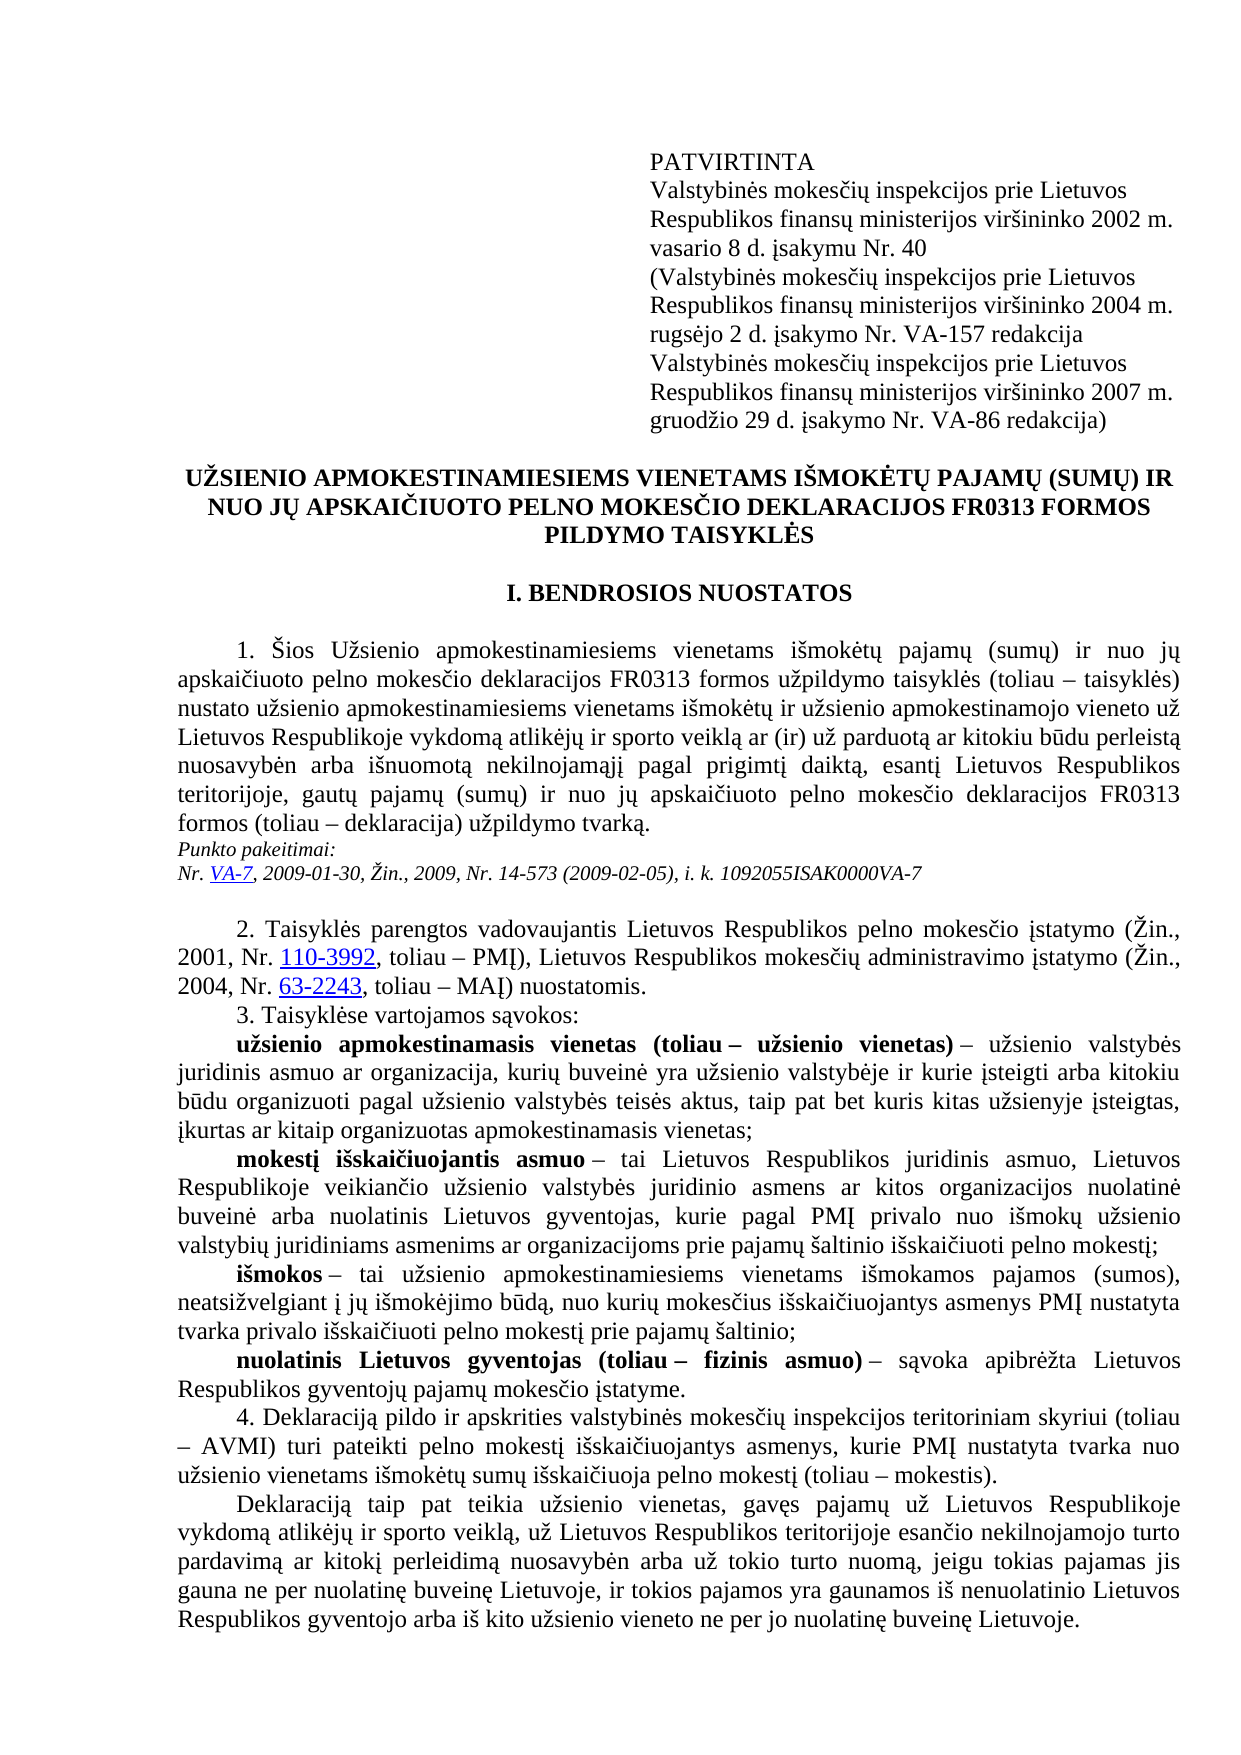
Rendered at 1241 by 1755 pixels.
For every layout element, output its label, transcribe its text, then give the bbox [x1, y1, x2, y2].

text Nr. VA-7, 2009-01-30, Žin., 2009, Nr. 14-573 (2009-02-05), i. k. 1092055ISAK0000VA-7 [177, 861, 1181, 885]
text 3. Taisyklėse vartojamos sąvokos: [177, 1000, 1181, 1029]
text 4. Deklaraciją pildo ir apskrities valstybinės mokesčių inspekcijos teritoriniam skyriui (toliau – AVMI) turi pateikti pelno mokestį išskaičiuojantys asmenys, kurie PMĮ nustatyta tvarka nuo užsienio vienetams išmokėtų sumų išskaičiuoja pelno mokestį (toliau – mokestis). [177, 1402, 1181, 1489]
text UŽSIENIO APMOKESTINAMIESIEMS VIENETAMS IŠMOKĖTŲ PAJAMŲ (SUMŲ) IR NUO JŲ APSKAIČIUOTO PELNO MOKESČIO DEKLARACIJOS FR0313 FORMOS PILDYMO TAISYKLĖS [177, 463, 1181, 549]
text mokestį išskaičiuojantis asmuo – tai Lietuvos Respublikos juridinis asmuo, Lietuvos Respublikoje veikiančio užsienio valstybės juridinio asmens ar kitos organizacijos nuolatinė buveinė arba nuolatinis Lietuvos gyventojas, kurie pagal PMĮ privalo nuo išmokų užsienio valstybių juridiniams asmenims ar organizacijoms prie pajamų šaltinio išskaičiuoti pelno mokestį; [177, 1144, 1181, 1259]
text Valstybinės mokesčių inspekcijos prie Lietuvos Respublikos finansų ministerijos viršininko 2007 m. gruodžio 29 d. įsakymo Nr. VA-86 redakcija) [649, 348, 1181, 434]
text Valstybinės mokesčių inspekcijos prie Lietuvos Respublikos finansų ministerijos viršininko 2002 m. vasario 8 d. įsakymu Nr. 40 [649, 176, 1181, 262]
text išmokos – tai užsienio apmokestinamiesiems vienetams išmokamos pajamos (sumos), neatsižvelgiant į jų išmokėjimo būdą, nuo kurių mokesčius išskaičiuojantys asmenys PMĮ nustatyta tvarka privalo išskaičiuoti pelno mokestį prie pajamų šaltinio; [177, 1259, 1181, 1345]
text PATVIRTINTA [649, 147, 1181, 176]
text I. BENDROSIOS NUOSTATOS [177, 578, 1181, 607]
text nuolatinis Lietuvos gyventojas (toliau – fizinis asmuo) – sąvoka apibrėžta Lietuvos Respublikos gyventojų pajamų mokesčio įstatyme. [177, 1345, 1181, 1402]
text užsienio apmokestinamasis vienetas (toliau – užsienio vienetas) – užsienio valstybės juridinis asmuo ar organizacija, kurių buveinė yra užsienio valstybėje ir kurie įsteigti arba kitokiu būdu organizuoti pagal užsienio valstybės teisės aktus, taip pat bet kuris kitas užsienyje įsteigtas, įkurtas ar kitaip organizuotas apmokestinamasis vienetas; [177, 1029, 1181, 1144]
text Punkto pakeitimai: [177, 837, 1181, 861]
text 1. Šios Užsienio apmokestinamiesiems vienetams išmokėtų pajamų (sumų) ir nuo jų apskaičiuoto pelno mokesčio deklaracijos FR0313 formos užpildymo taisyklės (toliau – taisyklės) nustato užsienio apmokestinamiesiems vienetams išmokėtų ir užsienio apmokestinamojo vieneto už Lietuvos Respublikoje vykdomą atlikėjų ir sporto veiklą ar (ir) už parduotą ar kitokiu būdu perleistą nuosavybėn arba išnuomotą nekilnojamąjį pagal prigimtį daiktą, esantį Lietuvos Respublikos teritorijoje, gautų pajamų (sumų) ir nuo jų apskaičiuoto pelno mokesčio deklaracijos FR0313 formos (toliau – deklaracija) užpildymo tvarką. [177, 636, 1181, 837]
text Deklaraciją taip pat teikia užsienio vienetas, gavęs pajamų už Lietuvos Respublikoje vykdomą atlikėjų ir sporto veiklą, už Lietuvos Respublikos teritorijoje esančio nekilnojamojo turto pardavimą ar kitokį perleidimą nuosavybėn arba už tokio turto nuomą, jeigu tokias pajamas jis gauna ne per nuolatinę buveinę Lietuvoje, ir tokios pajamos yra gaunamos iš nenuolatinio Lietuvos Respublikos gyventojo arba iš kito užsienio vieneto ne per jo nuolatinę buveinę Lietuvoje. [177, 1489, 1181, 1632]
text 2. Taisyklės parengtos vadovaujantis Lietuvos Respublikos pelno mokesčio įstatymo (Žin., 2001, Nr. 110-3992, toliau – PMĮ), Lietuvos Respublikos mokesčių administravimo įstatymo (Žin., 2004, Nr. 63-2243, toliau – MAĮ) nuostatomis. [177, 914, 1181, 1000]
text (Valstybinės mokesčių inspekcijos prie Lietuvos Respublikos finansų ministerijos viršininko 2004 m. rugsėjo 2 d. įsakymo Nr. VA-157 redakcija [649, 262, 1181, 348]
